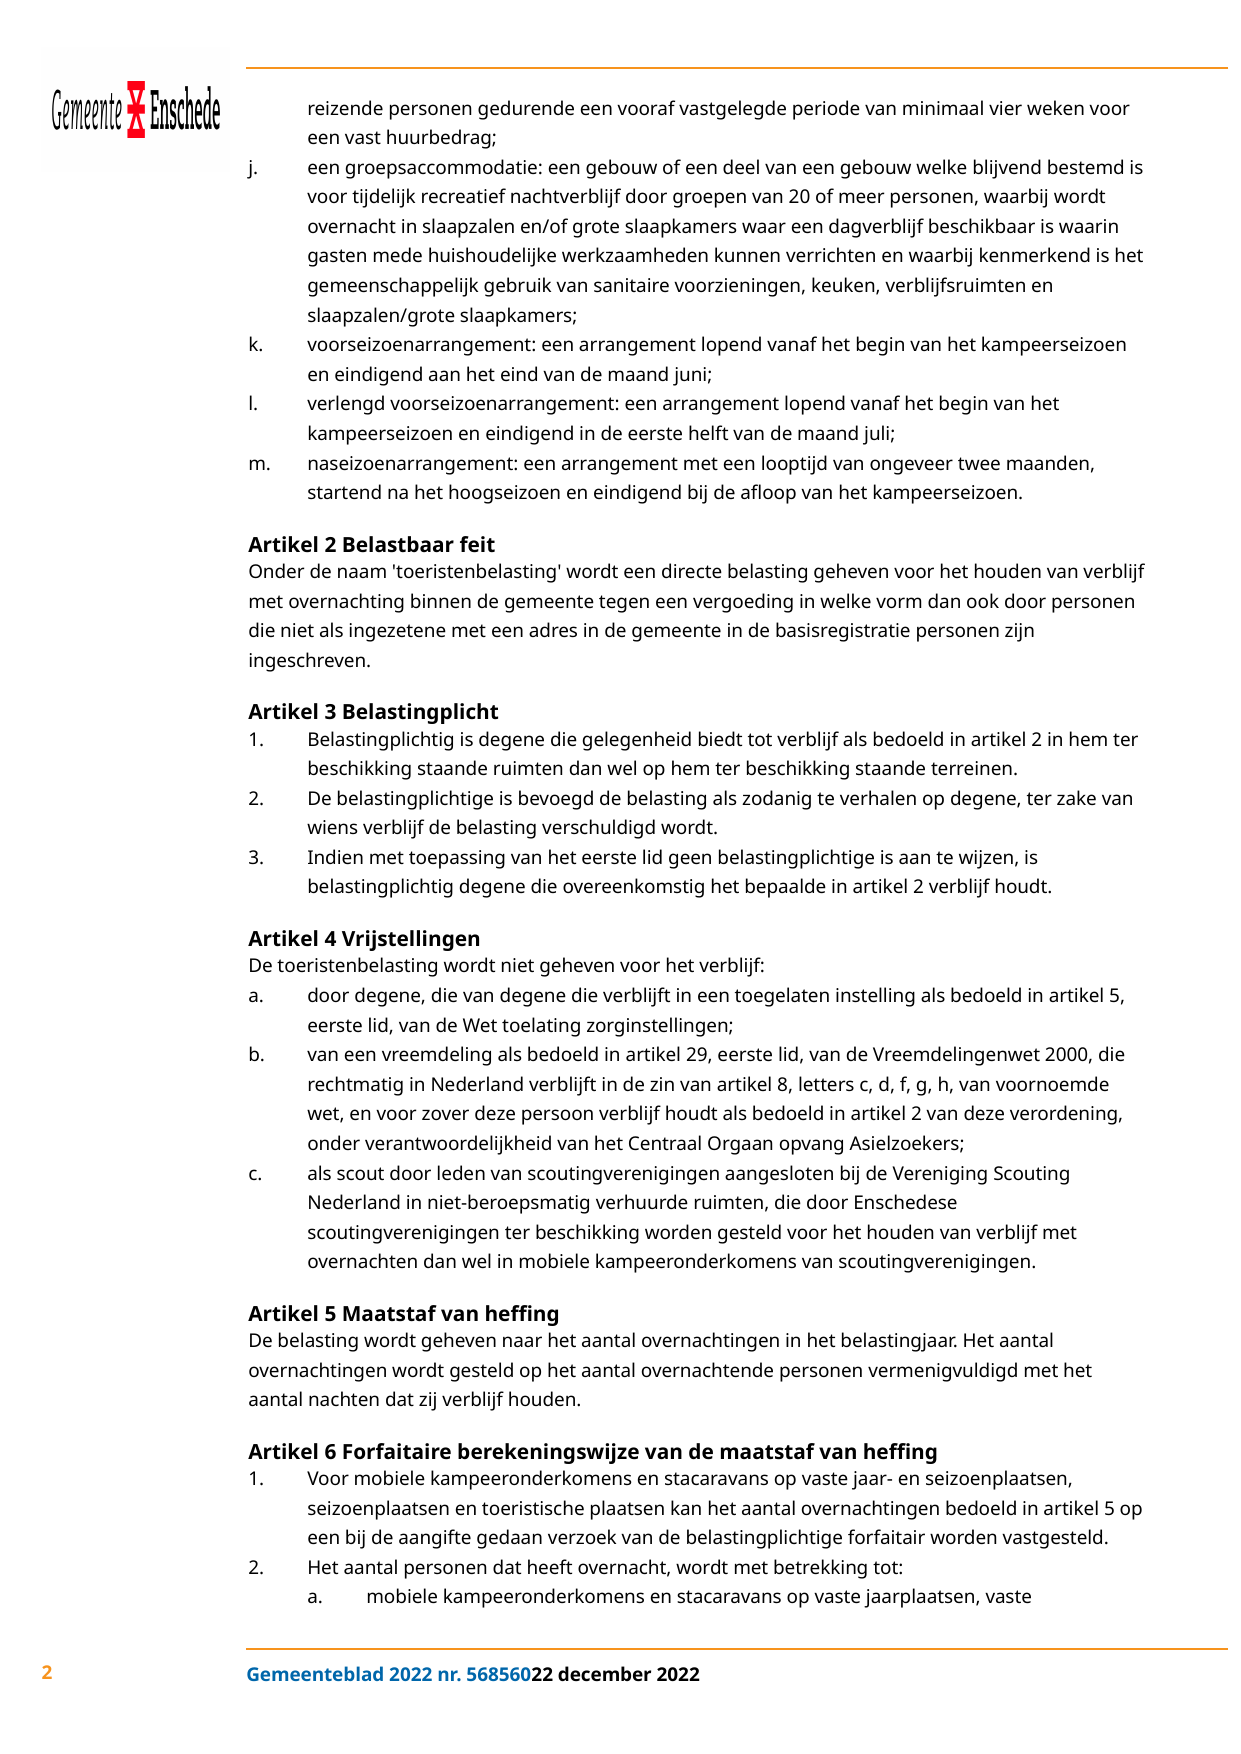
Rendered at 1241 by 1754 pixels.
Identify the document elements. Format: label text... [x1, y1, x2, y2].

picture [41, 47, 231, 172]
list Voor mobiele kampeeronderkomens en stacaravans op vaste jaar- en seizoenplaatsen, seizoenplaatsen en toeristische plaatsen kan het aantal overnachtingen bedoeld in artikel 5 op een bij de aangifte gedaan verzoek van de belastingplichtige forfaitair worden vastgesteld. [248, 1465, 1152, 1550]
text Artikel 6 Forfaitaire berekeningswijze van de maatstaf van heffing [248, 1437, 1152, 1465]
text Onder de naam 'toeristenbelasting' wordt een directe belasting geheven voor het houden van verblijf met overnachting binnen de gemeente tegen een vergoeding in welke vorm dan ook door personen die niet als ingezetene met een adres in de gemeente in de basisregistratie personen zijn ingeschreven. [248, 558, 1152, 673]
list mobiele kampeeronderkomens en stacaravans op vaste jaarplaatsen, vaste [307, 1584, 1152, 1609]
list als scout door leden van scoutingverenigingen aangesloten bij de Vereniging Scouting Nederland in niet-beroepsmatig verhuurde ruimten, die door Enschedese scoutingverenigingen ter beschikking worden gesteld voor het houden van verblijf met overnachten dan wel in mobiele kampeeronderkomens van scoutingverenigingen. [248, 1160, 1152, 1274]
list Belastingplichtig is degene die gelegenheid biedt tot verblijf als bedoeld in artikel 2 in hem ter beschikking staande ruimten dan wel op hem ter beschikking staande terreinen. [248, 726, 1152, 781]
list van een vreemdeling als bedoeld in artikel 29, eerste lid, van de Vreemdelingenwet 2000, die rechtmatig in Nederland verblijft in de zin van artikel 8, letters c, d, f, g, h, van voornoemde wet, en voor zover deze persoon verblijf houdt als bedoeld in artikel 2 van deze verordening, onder verantwoordelijkheid van het Centraal Orgaan opvang Asielzoekers; [248, 1041, 1152, 1156]
text Artikel 5 Maatstaf van heffing [248, 1299, 1152, 1327]
list De belastingplichtige is bevoegd de belasting als zodanig te verhalen op degene, ter zake van wiens verblijf de belasting verschuldigd wordt. [248, 785, 1152, 840]
list een groepsaccommodatie: een gebouw of een deel van een gebouw welke blijvend bestemd is voor tijdelijk recreatief nachtverblijf door groepen van 20 of meer personen, waarbij wordt overnacht in slaapzalen en/of grote slaapkamers waar een dagverblijf beschikbaar is waarin gasten mede huishoudelijke werkzaamheden kunnen verrichten en waarbij kenmerkend is het gemeenschappelijk gebruik van sanitaire voorzieningen, keuken, verblijfsruimten en slaapzalen/grote slaapkamers; [248, 154, 1152, 328]
list Indien met toepassing van het eerste lid geen belastingplichtige is aan te wijzen, is belastingplichtig degene die overeenkomstig het bepaalde in artikel 2 verblijf houdt. [248, 844, 1152, 899]
text De belasting wordt geheven naar het aantal overnachtingen in het belastingjaar. Het aantal overnachtingen wordt gesteld op het aantal overnachtende personen vermenigvuldigd met het aantal nachten dat zij verblijf houden. [248, 1327, 1152, 1412]
text Artikel 3 Belastingplicht [248, 697, 1152, 726]
text Artikel 2 Belastbaar feit [248, 530, 1152, 558]
list voorseizoenarrangement: een arrangement lopend vanaf het begin van het kampeerseizoen en eindigend aan het eind van de maand juni; [248, 331, 1152, 387]
text De toeristenbelasting wordt niet geheven voor het verblijf: [248, 953, 1152, 978]
list door degene, die van degene die verblijft in een toegelaten instelling als bedoeld in artikel 5, eerste lid, van de Wet toelating zorginstellingen; [248, 982, 1152, 1037]
text Artikel 4 Vrijstellingen [248, 924, 1152, 953]
list Het aantal personen dat heeft overnacht, wordt met betrekking tot: [248, 1554, 1152, 1580]
list naseizoenarrangement: een arrangement met een looptijd van ongeveer twee maanden, startend na het hoogseizoen en eindigend bij de afloop van het kampeerseizoen. [248, 450, 1152, 505]
list verlengd voorseizoenarrangement: een arrangement lopend vanaf het begin van het kampeerseizoen en eindigend in de eerste helft van de maand juli; [248, 391, 1152, 446]
list reizende personen gedurende een vooraf vastgelegde periode van minimaal vier weken voor een vast huurbedrag; [248, 95, 1152, 150]
